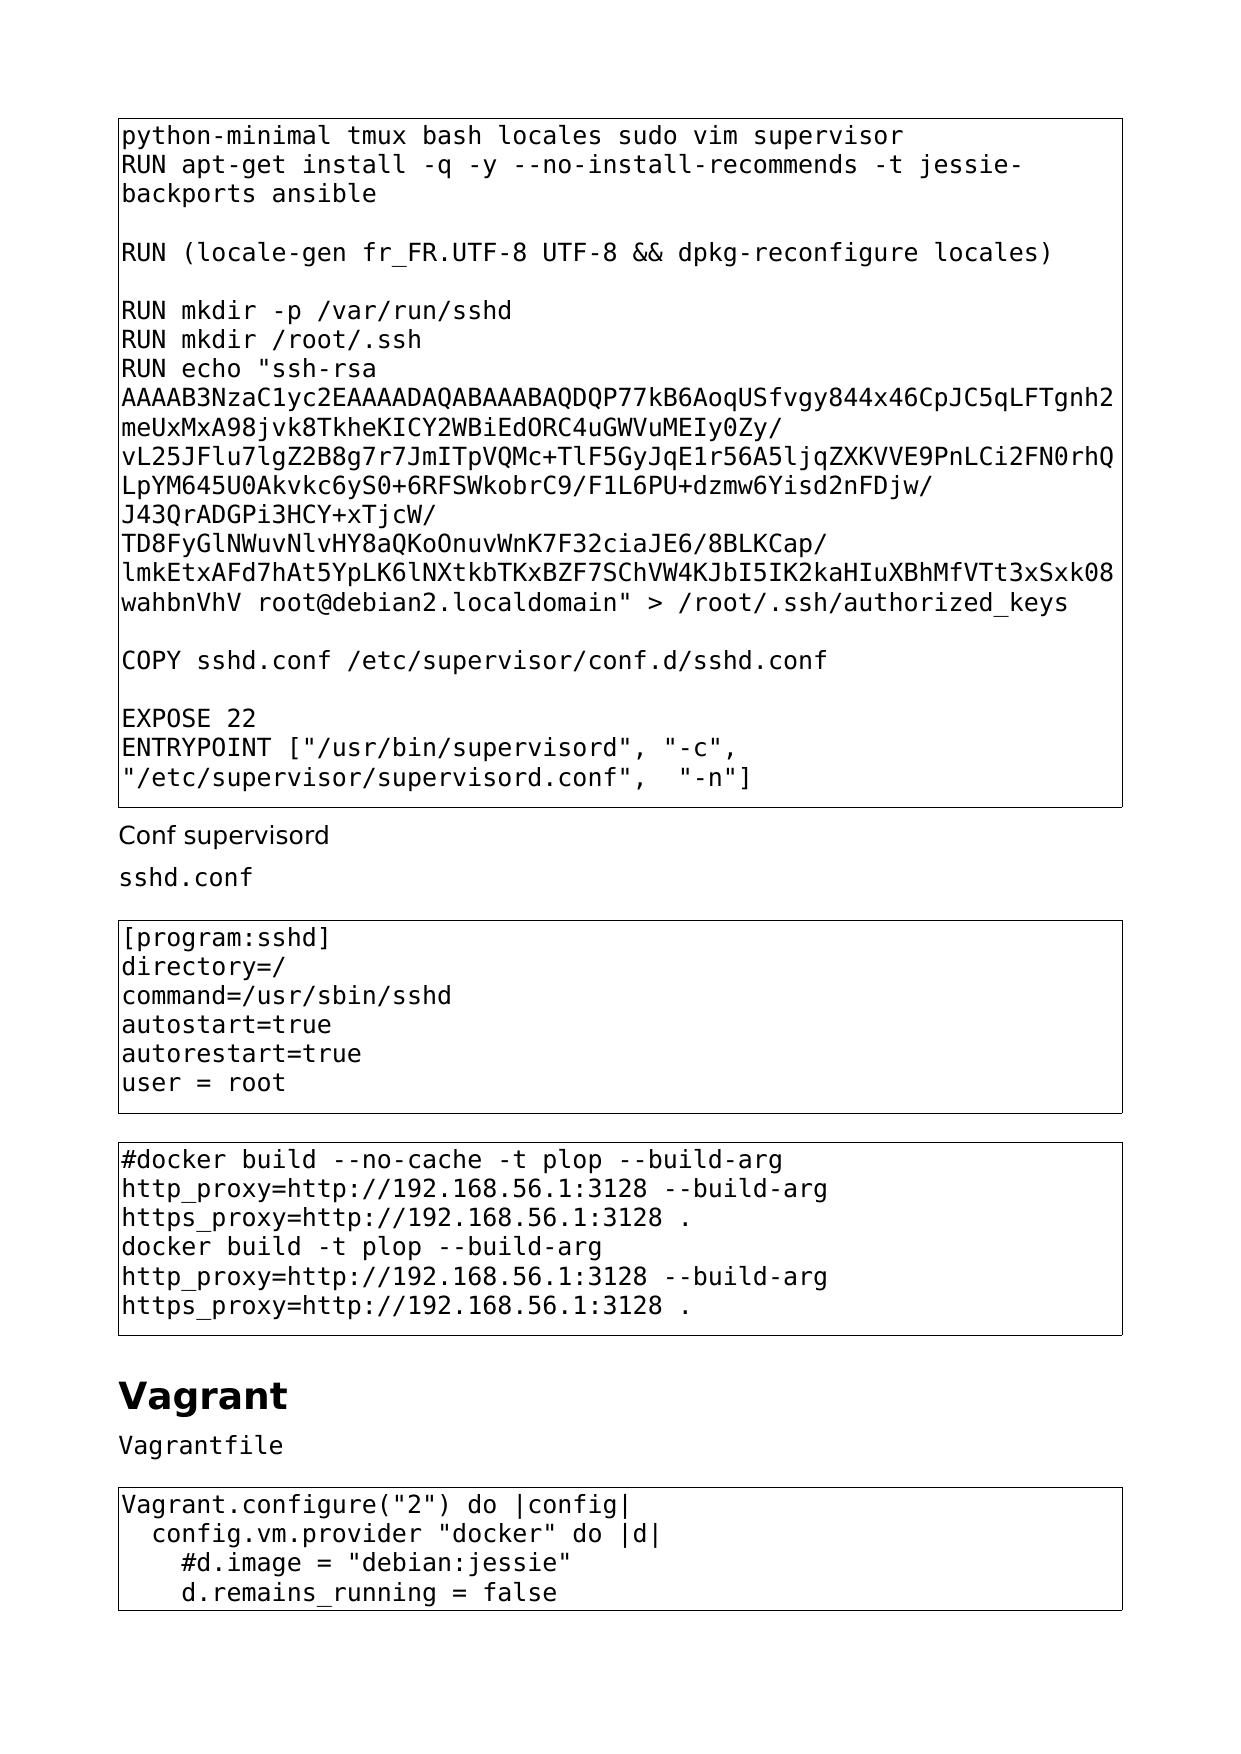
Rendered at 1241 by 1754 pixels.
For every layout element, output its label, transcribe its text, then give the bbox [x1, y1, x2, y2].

table_header #docker build --no-cache -t plop --build-arg http_proxy=http://192.168.56.1:3128 --build-arg https_proxy=http://192.168.56.1:3128 . docker build -t plop --build-arg http_proxy=http://192.168.56.1:3128 --build-arg https_proxy=http://192.168.56.1:3128 . [119, 1143, 1122, 1335]
text Conf supervisord [118, 822, 1122, 851]
text sshd.conf [118, 863, 1122, 892]
subtitle Vagrant [118, 1375, 1122, 1418]
table_header Vagrant.configure("2") do |config| config.vm.provider "docker" do |d| #d.image = "debian:jessie" d.remains_running = false [119, 1488, 1122, 1610]
text Vagrantfile [118, 1431, 1122, 1460]
table_header python-minimal tmux bash locales sudo vim supervisor RUN apt-get install -q -y --no-install-recommends -t jessie-backports ansible RUN (locale-gen fr_FR.UTF-8 UTF-8 && dpkg-reconfigure locales) RUN mkdir -p /var/run/sshd RUN mkdir /root/.ssh RUN echo "ssh-rsa AAAAB3NzaC1yc2EAAAADAQABAAABAQDQP77kB6AoqUSfvgy844x46CpJC5qLFTgnh2meUxMxA98jvk8TkheKICY2WBiEdORC4uGWVuMEIy0Zy/vL25JFlu7lgZ2B8g7r7JmITpVQMc+TlF5GyJqE1r56A5ljqZXKVVE9PnLCi2FN0rhQLpYM645U0Akvkc6yS0+6RFSWkobrC9/F1L6PU+dzmw6Yisd2nFDjw/J43QrADGPi3HCY+xTjcW/TD8FyGlNWuvNlvHY8aQKoOnuvWnK7F32ciaJE6/8BLKCap/lmkEtxAFd7hAt5YpLK6lNXtkbTKxBZF7SChVW4KJbI5IK2kaHIuXBhMfVTt3xSxk08wahbnVhV root@debian2.localdomain" > /root/.ssh/authorized_keys COPY sshd.conf /etc/supervisor/conf.d/sshd.conf EXPOSE 22 ENTRYPOINT ["/usr/bin/supervisord", "-c", "/etc/supervisor/supervisord.conf", "-n"] [119, 119, 1122, 807]
table_header [program:sshd] directory=/ command=/usr/sbin/sshd autostart=true autorestart=true user = root [119, 921, 1122, 1112]
